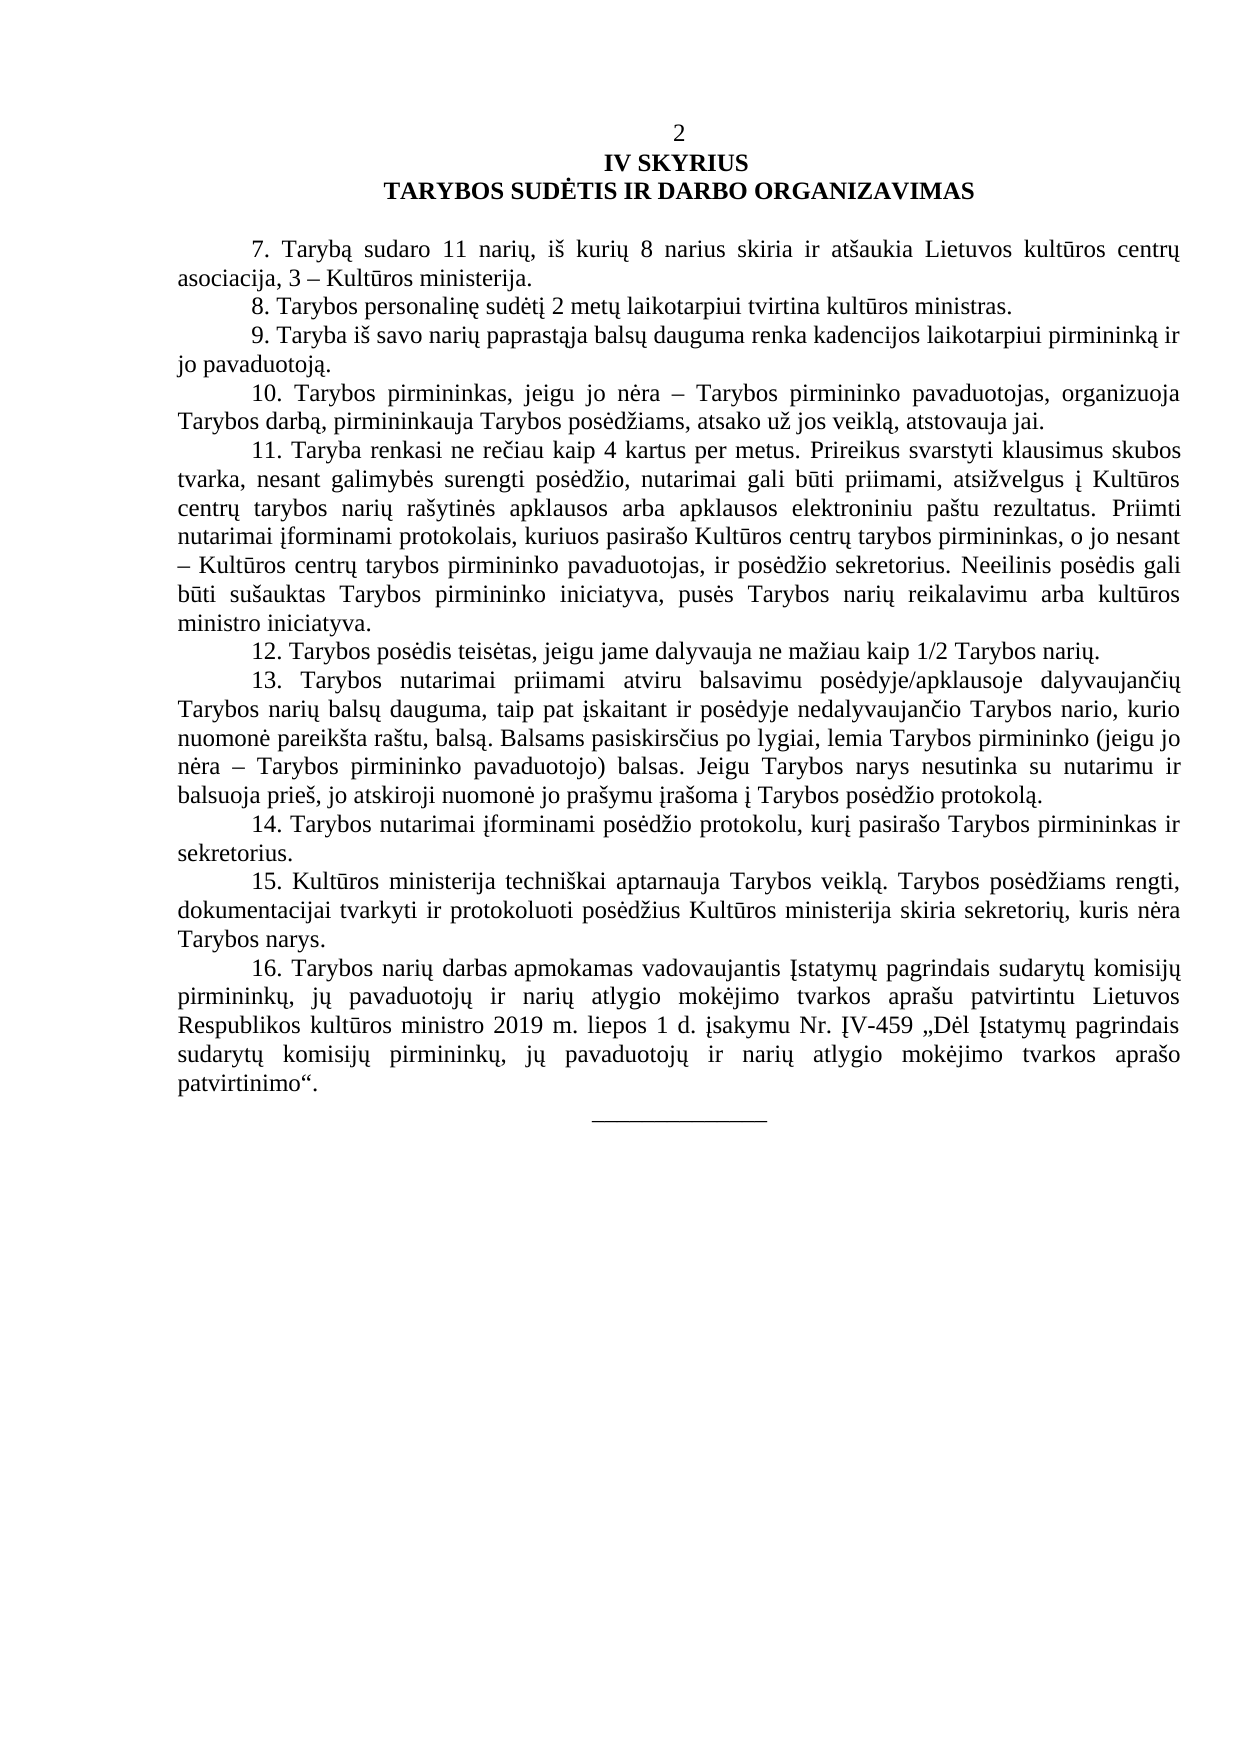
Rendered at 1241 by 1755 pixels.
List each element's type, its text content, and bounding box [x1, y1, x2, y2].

text 9. Taryba iš savo narių paprastąja balsų dauguma renka kadencijos laikotarpiui pirmininką ir jo pavaduotoją. [177, 320, 1181, 378]
text 15. Kultūros ministerija techniškai aptarnauja Tarybos veiklą. Tarybos posėdžiams rengti, dokumentacijai tvarkyti ir protokoluoti posėdžius Kultūros ministerija skiria sekretorių, kuris nėra Tarybos narys. [177, 866, 1181, 953]
text IV SKYRIUS [177, 148, 1181, 176]
text 13. Tarybos nutarimai priimami atviru balsavimu posėdyje/apklausoje dalyvaujančių Tarybos narių balsų dauguma, taip pat įskaitant ir posėdyje nedalyvaujančio Tarybos nario, kurio nuomonė pareikšta raštu, balsą. Balsams pasiskirsčius po lygiai, lemia Tarybos pirmininko (jeigu jo nėra – Tarybos pirmininko pavaduotojo) balsas. Jeigu Tarybos narys nesutinka su nutarimu ir balsuoja prieš, jo atskiroji nuomonė jo prašymu įrašoma į Tarybos posėdžio protokolą. [177, 665, 1181, 809]
text 11. Taryba renkasi ne rečiau kaip 4 kartus per metus. Prireikus svarstyti klausimus skubos tvarka, nesant galimybės surengti posėdžio, nutarimai gali būti priimami, atsižvelgus į Kultūros centrų tarybos narių rašytinės apklausos arba apklausos elektroniniu paštu rezultatus. Priimti nutarimai įforminami protokolais, kuriuos pasirašo Kultūros centrų tarybos pirmininkas, o jo nesant – Kultūros centrų tarybos pirmininko pavaduotojas, ir posėdžio sekretorius. Neeilinis posėdis gali būti sušauktas Tarybos pirmininko iniciatyva, pusės Tarybos narių reikalavimu arba kultūros ministro iniciatyva. [177, 435, 1181, 636]
text ______________ [177, 1096, 1181, 1125]
text TARYBOS SUDĖTIS IR DARBO ORGANIZAVIMAS [177, 176, 1181, 205]
text 14. Tarybos nutarimai įforminami posėdžio protokolu, kurį pasirašo Tarybos pirmininkas ir sekretorius. [177, 809, 1181, 866]
text 16. Tarybos narių darbas apmokamas vadovaujantis Įstatymų pagrindais sudarytų komisijų pirmininkų, jų pavaduotojų ir narių atlygio mokėjimo tvarkos aprašu patvirtintu Lietuvos Respublikos kultūros ministro 2019 m. liepos 1 d. įsakymu Nr. ĮV-459 „Dėl Įstatymų pagrindais sudarytų komisijų pirmininkų, jų pavaduotojų ir narių atlygio mokėjimo tvarkos aprašo patvirtinimo“. [177, 953, 1181, 1096]
text 12. Tarybos posėdis teisėtas, jeigu jame dalyvauja ne mažiau kaip 1/2 Tarybos narių. [177, 636, 1181, 665]
text 10. Tarybos pirmininkas, jeigu jo nėra – Tarybos pirmininko pavaduotojas, organizuoja Tarybos darbą, pirmininkauja Tarybos posėdžiams, atsako už jos veiklą, atstovauja jai. [177, 378, 1181, 435]
text 7. Tarybą sudaro 11 narių, iš kurių 8 narius skiria ir atšaukia Lietuvos kultūros centrų asociacija, 3 – Kultūros ministerija. [177, 234, 1181, 291]
text 8. Tarybos personalinę sudėtį 2 metų laikotarpiui tvirtina kultūros ministras. [177, 291, 1181, 320]
